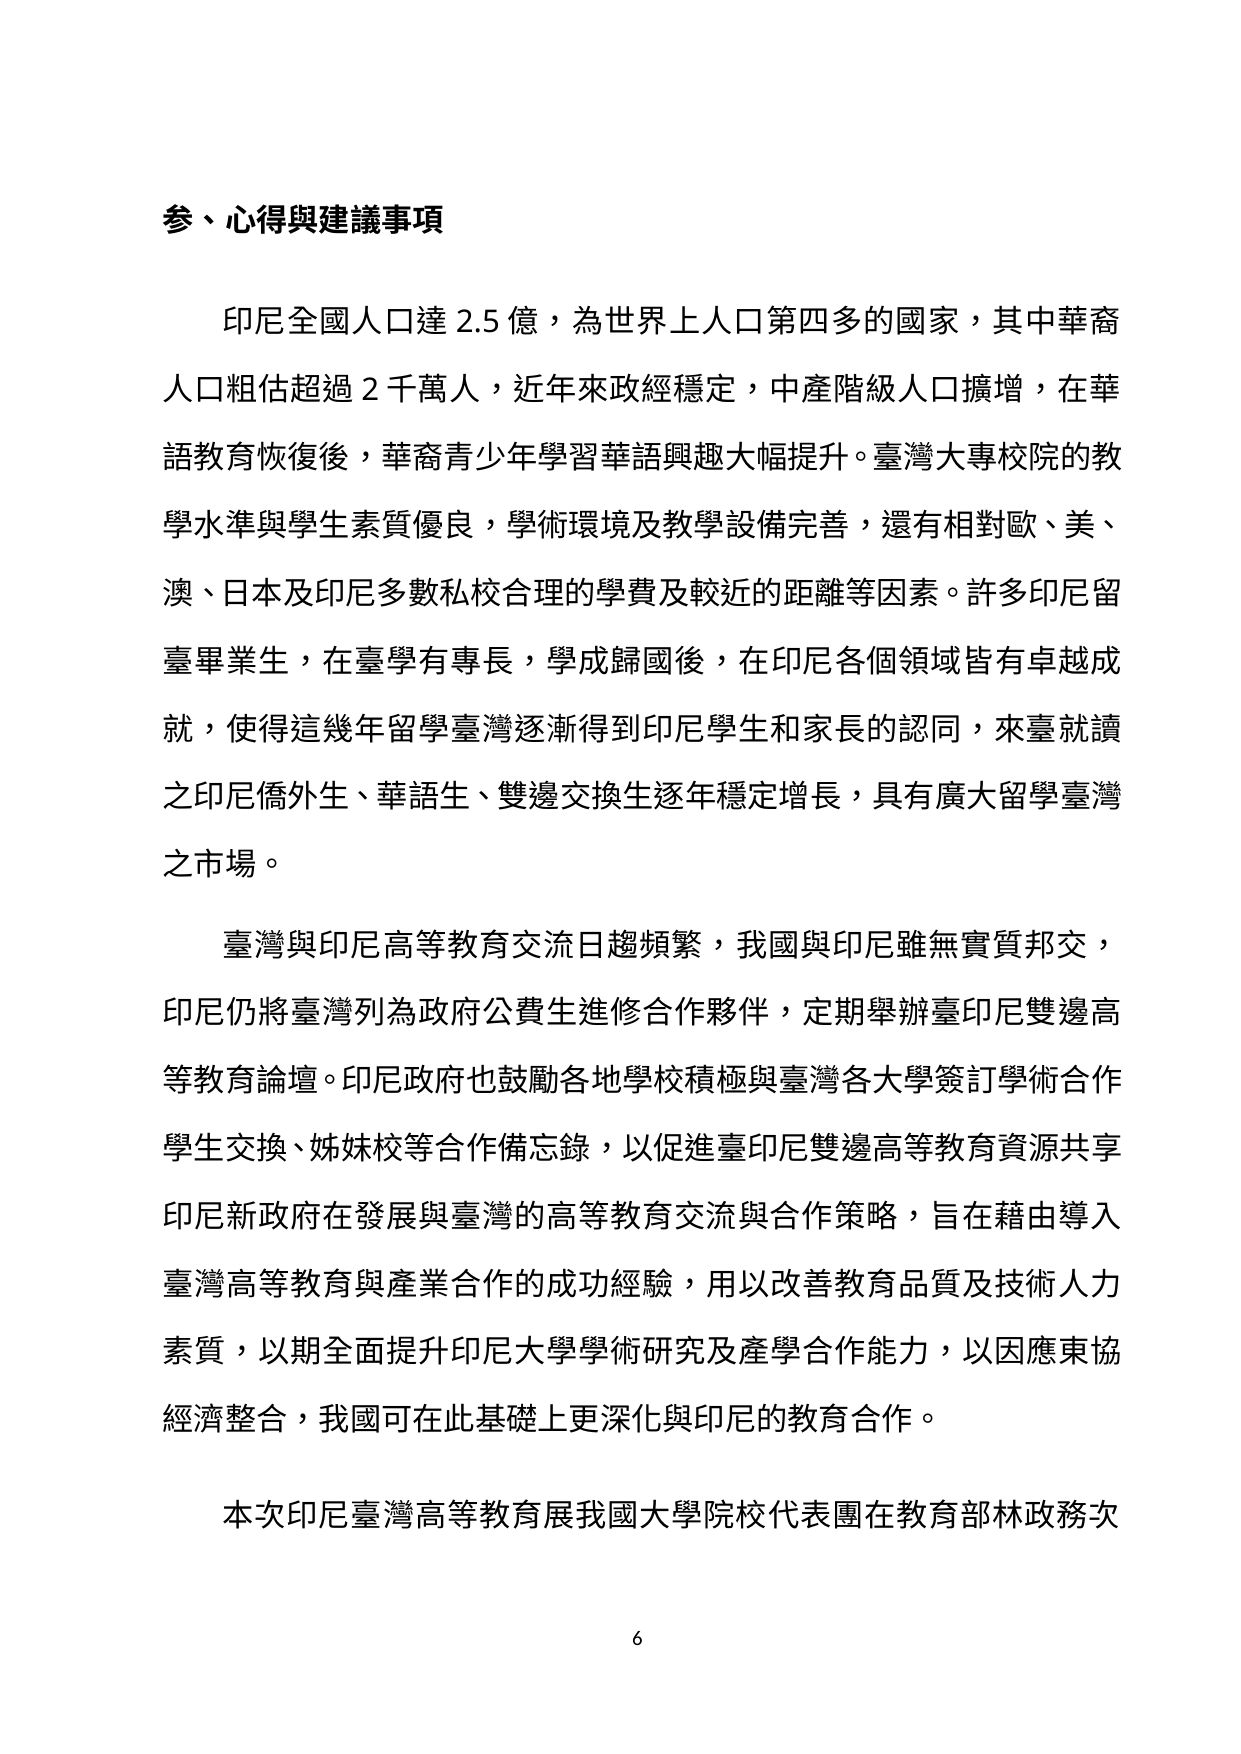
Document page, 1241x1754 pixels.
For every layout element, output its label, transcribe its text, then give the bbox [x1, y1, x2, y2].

subtitle 参、心得與建議事項 [162, 180, 1122, 255]
text 本次印尼臺灣高等教育展我國大學院校代表團在教育部林政務次 [162, 1475, 1122, 1550]
text 印尼全國人口達2.5億，為世界上人口第四多的國家，其中華裔人口粗估超過2千萬人，近年來政經穩定，中產階級人口擴增，在華語教育恢復後，華裔青少年學習華語興趣大幅提升。臺灣大專校院的教學水準與學生素質優良，學術環境及教學設備完善，還有相對歐、美、澳、日本及印尼多數私校合理的學費及較近的距離等因素。許多印尼留臺畢業生，在臺學有專長，學成歸國後，在印尼各個領域皆有卓越成就，使得這幾年留學臺灣逐漸得到印尼學生和家長的認同，來臺就讀之印尼僑外生、華語生、雙邊交換生逐年穩定增長，具有廣大留學臺灣之市場。 [162, 297, 1122, 885]
text 臺灣與印尼高等教育交流日趨頻繁，我國與印尼雖無實質邦交，印尼仍將臺灣列為政府公費生進修合作夥伴，定期舉辦臺印尼雙邊高等教育論壇。印尼政府也鼓勵各地學校積極與臺灣各大學簽訂學術合作、學生交換、姊妹校等合作備忘錄，以促進臺印尼雙邊高等教育資源共享。印尼新政府在發展與臺灣的高等教育交流與合作策略，旨在藉由導入臺灣高等教育與產業合作的成功經驗，用以改善教育品質及技術人力素質，以期全面提升印尼大學學術研究及產學合作能力，以因應東協經濟整合，我國可在此基礎上更深化與印尼的教育合作。 [162, 920, 1122, 1440]
